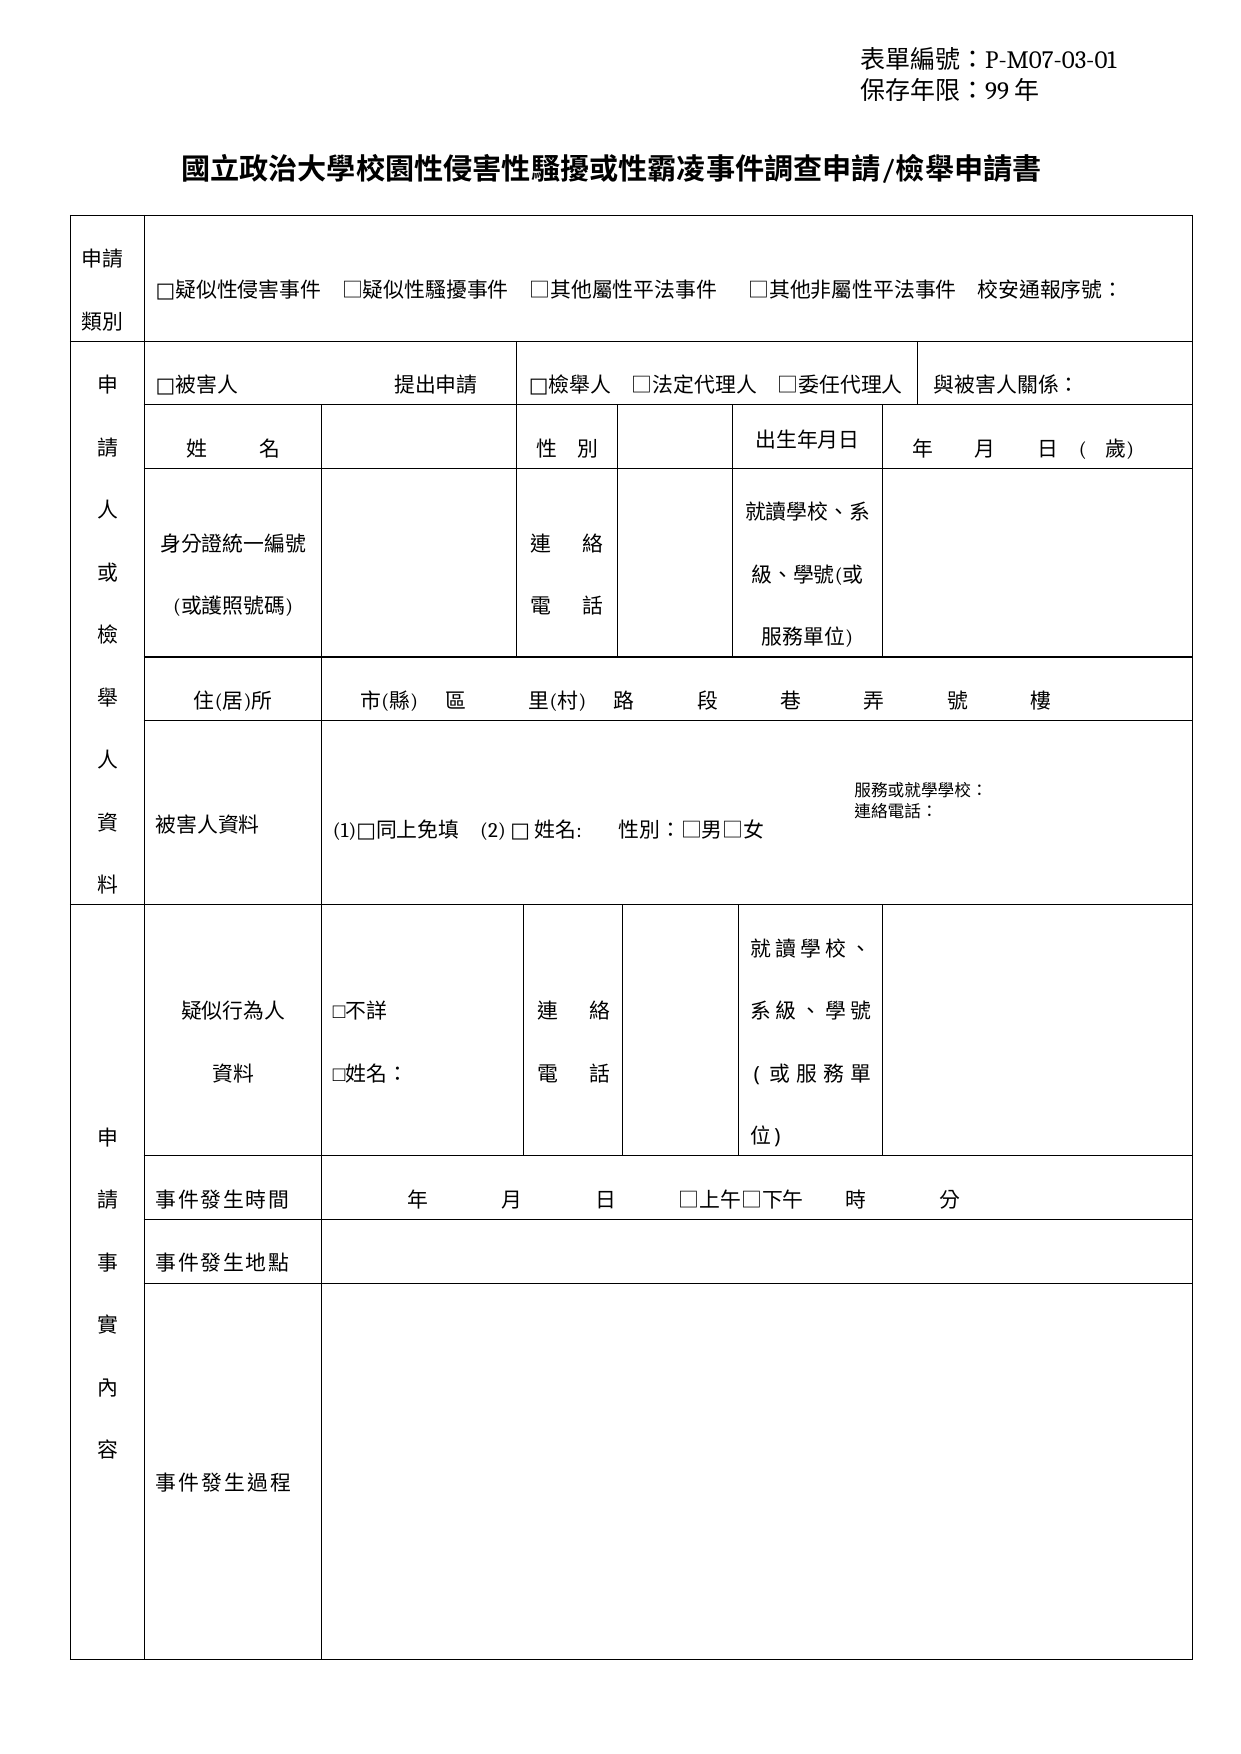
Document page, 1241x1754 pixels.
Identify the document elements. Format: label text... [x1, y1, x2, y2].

table_cell [623, 905, 738, 1155]
table_cell 申 請 事 實 內 容 [71, 905, 144, 1658]
text 國立政治大學校園性侵害性騷擾或性霸凌事件調查申請/檢舉申請書 [118, 36, 1228, 188]
table_cell 性 別 [517, 405, 617, 468]
table_cell [883, 905, 1192, 1155]
table_cell [322, 469, 516, 656]
table_cell □被害人 提出申請 [145, 342, 516, 404]
text 表單編號：P-M07-03-01 保存年限：99年 [860, 43, 1213, 106]
table_header □疑似性侵害事件 □疑似性騷擾事件 □其他屬性平法事件 □其他非屬性平法事件 校安通報序號： [145, 216, 1192, 341]
table_cell 出生年月日 [733, 405, 882, 468]
table_cell 事件發生過程 [145, 1284, 321, 1658]
table_cell 市(縣) 區 里(村) 路 段 巷 弄 號 樓 [322, 658, 1192, 720]
table_cell 事件發生時間 [145, 1156, 321, 1219]
table_cell 被害人資料 [145, 721, 321, 904]
table_cell 姓 名 [145, 405, 321, 468]
table_cell 就讀學校、系級、學號(或服務單位) [733, 469, 882, 656]
table_cell [618, 469, 732, 656]
table_cell □檢舉人 □法定代理人 □委任代理人 [517, 342, 917, 404]
table_cell 住(居)所 [145, 658, 321, 720]
table_cell [322, 405, 516, 468]
table_cell 就讀學校、系級、學號(或服務單位) [739, 905, 882, 1155]
table_cell 年 月 日 ( 歲) [883, 405, 1192, 468]
table_cell □不詳 □姓名： [322, 905, 523, 1155]
table_cell 年 月 日 □上午□下午 時 分 [322, 1156, 1192, 1219]
table_cell 申 請 人 或 檢 舉 人 資 料 [71, 342, 144, 904]
table_cell [322, 1220, 1192, 1282]
table_cell 與被害人關係： [918, 342, 1192, 404]
table_cell 連 絡 電 話 [517, 469, 617, 656]
table_cell (1)□同上免填 (2) □ 姓名: 性別：□男□女 [322, 721, 1192, 904]
table_cell [883, 469, 1192, 656]
table_cell 身分證統一編號(或護照號碼) [145, 469, 321, 656]
table_cell 事件發生地點 [145, 1220, 321, 1282]
table_cell [618, 405, 732, 468]
table_cell 疑似行為人 資料 [145, 905, 321, 1155]
table_cell 連 絡 電 話 [524, 905, 622, 1155]
table_header 申請類別 [71, 216, 144, 341]
table_cell [322, 1284, 1192, 1658]
